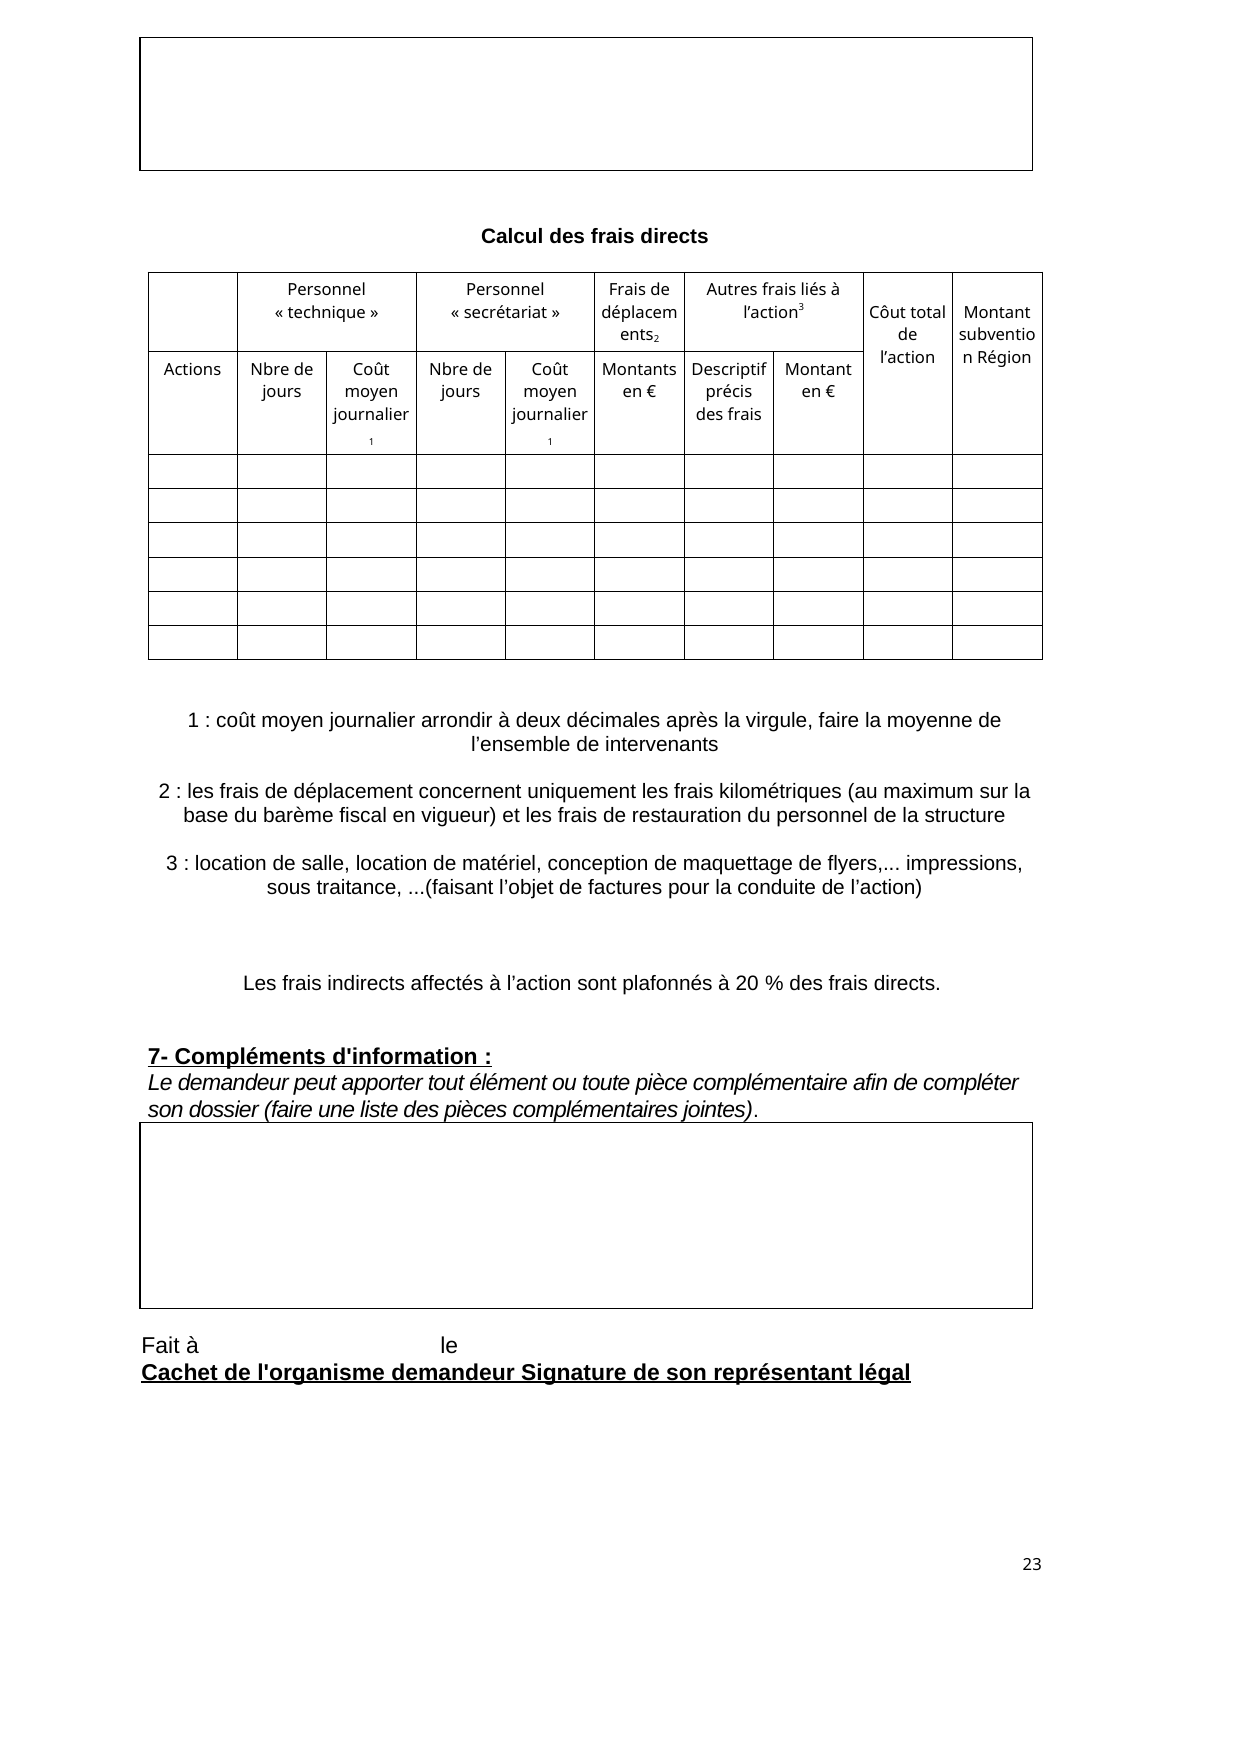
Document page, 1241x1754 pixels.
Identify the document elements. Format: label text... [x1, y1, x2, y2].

table_cell [238, 455, 326, 488]
table_cell Coût moyen journalier 1 [506, 352, 594, 454]
table_cell [327, 592, 416, 625]
text Les frais indirects affectés à l’action sont plafonnés à 20 % des frais directs. [148, 971, 1042, 995]
table_cell [685, 592, 773, 625]
table_cell [595, 558, 684, 591]
table_header Montant subvention Région [953, 273, 1042, 454]
table_cell [864, 592, 952, 625]
table_header Côut total de l’action [864, 273, 952, 454]
table_cell [685, 455, 773, 488]
table_cell [864, 455, 952, 488]
table_cell [953, 523, 1042, 557]
table_cell [774, 455, 863, 488]
table_cell [595, 489, 684, 522]
table_cell [864, 558, 952, 591]
table_cell [685, 626, 773, 659]
table_cell Coût moyen journalier 1 [327, 352, 416, 454]
table_cell [953, 558, 1042, 591]
text 7- Compléments d'information : [148, 1043, 1042, 1069]
table_cell Nbre de jours [238, 352, 326, 454]
table_cell [774, 489, 863, 522]
table_cell [953, 455, 1042, 488]
table_header [149, 273, 237, 351]
table_cell [506, 455, 594, 488]
table_cell [417, 558, 505, 591]
table_cell [238, 626, 326, 659]
table_header Frais de déplacements2 [595, 273, 684, 351]
table_cell [864, 523, 952, 557]
table_cell [953, 592, 1042, 625]
text Fait à le [141, 1332, 1042, 1359]
table_cell [238, 592, 326, 625]
table_cell [327, 523, 416, 557]
table_cell [149, 523, 237, 557]
table_cell [595, 455, 684, 488]
table_cell [506, 523, 594, 557]
table_cell [506, 558, 594, 591]
table_cell [506, 626, 594, 659]
table_cell [238, 489, 326, 522]
text 1 : coût moyen journalier arrondir à deux décimales après la virgule, faire la moyenne de l’ensemble de intervenants [148, 707, 1042, 755]
table_cell [864, 626, 952, 659]
table_cell [327, 455, 416, 488]
table_cell [506, 592, 594, 625]
table_cell [774, 523, 863, 557]
table_header Autres frais liés à l’action3 [685, 273, 863, 351]
text 3 : location de salle, location de matériel, conception de maquettage de flyers,... impressions, sous traitance, ...(faisant l’objet de factures pour la conduite de l’action) [148, 851, 1042, 899]
table_cell [417, 455, 505, 488]
table_cell [685, 558, 773, 591]
table_cell [327, 489, 416, 522]
table_cell Descriptif précis des frais [685, 352, 773, 454]
table_cell [417, 523, 505, 557]
table_cell [149, 592, 237, 625]
table_cell [595, 626, 684, 659]
table_cell [774, 592, 863, 625]
table_cell [953, 626, 1042, 659]
table_cell [595, 592, 684, 625]
table_cell [864, 489, 952, 522]
table_cell [327, 626, 416, 659]
table_cell Montant en € [774, 352, 863, 454]
table_header Personnel « secrétariat » [417, 273, 594, 351]
table_cell [417, 626, 505, 659]
table_cell [417, 592, 505, 625]
table_cell [149, 558, 237, 591]
table_cell [149, 489, 237, 522]
table_cell Montants en € [595, 352, 684, 454]
table_header [141, 1123, 1032, 1307]
text Cachet de l'organisme demandeur Signature de son représentant légal [141, 1359, 1042, 1385]
table_cell [417, 489, 505, 522]
table_header Personnel « technique » [238, 273, 416, 351]
table_cell [774, 626, 863, 659]
text Le demandeur peut apporter tout élément ou toute pièce complémentaire afin de compléter son dossier (faire une liste des pièces complémentaires jointes). [148, 1069, 1042, 1122]
table_cell [327, 558, 416, 591]
table_cell [238, 523, 326, 557]
table_cell [149, 455, 237, 488]
text Calcul des frais directs [148, 224, 1042, 248]
table_cell [595, 523, 684, 557]
table_cell Nbre de jours [417, 352, 505, 454]
table_cell [506, 489, 594, 522]
table_cell [149, 626, 237, 659]
text 2 : les frais de déplacement concernent uniquement les frais kilométriques (au maximum sur la base du barème fiscal en vigueur) et les frais de restauration du personnel de la structure [148, 779, 1042, 827]
table_cell [685, 489, 773, 522]
table_cell [238, 558, 326, 591]
table_cell [685, 523, 773, 557]
table_cell [774, 558, 863, 591]
table_header [141, 38, 1032, 170]
table_cell Actions [149, 352, 237, 454]
table_cell [953, 489, 1042, 522]
